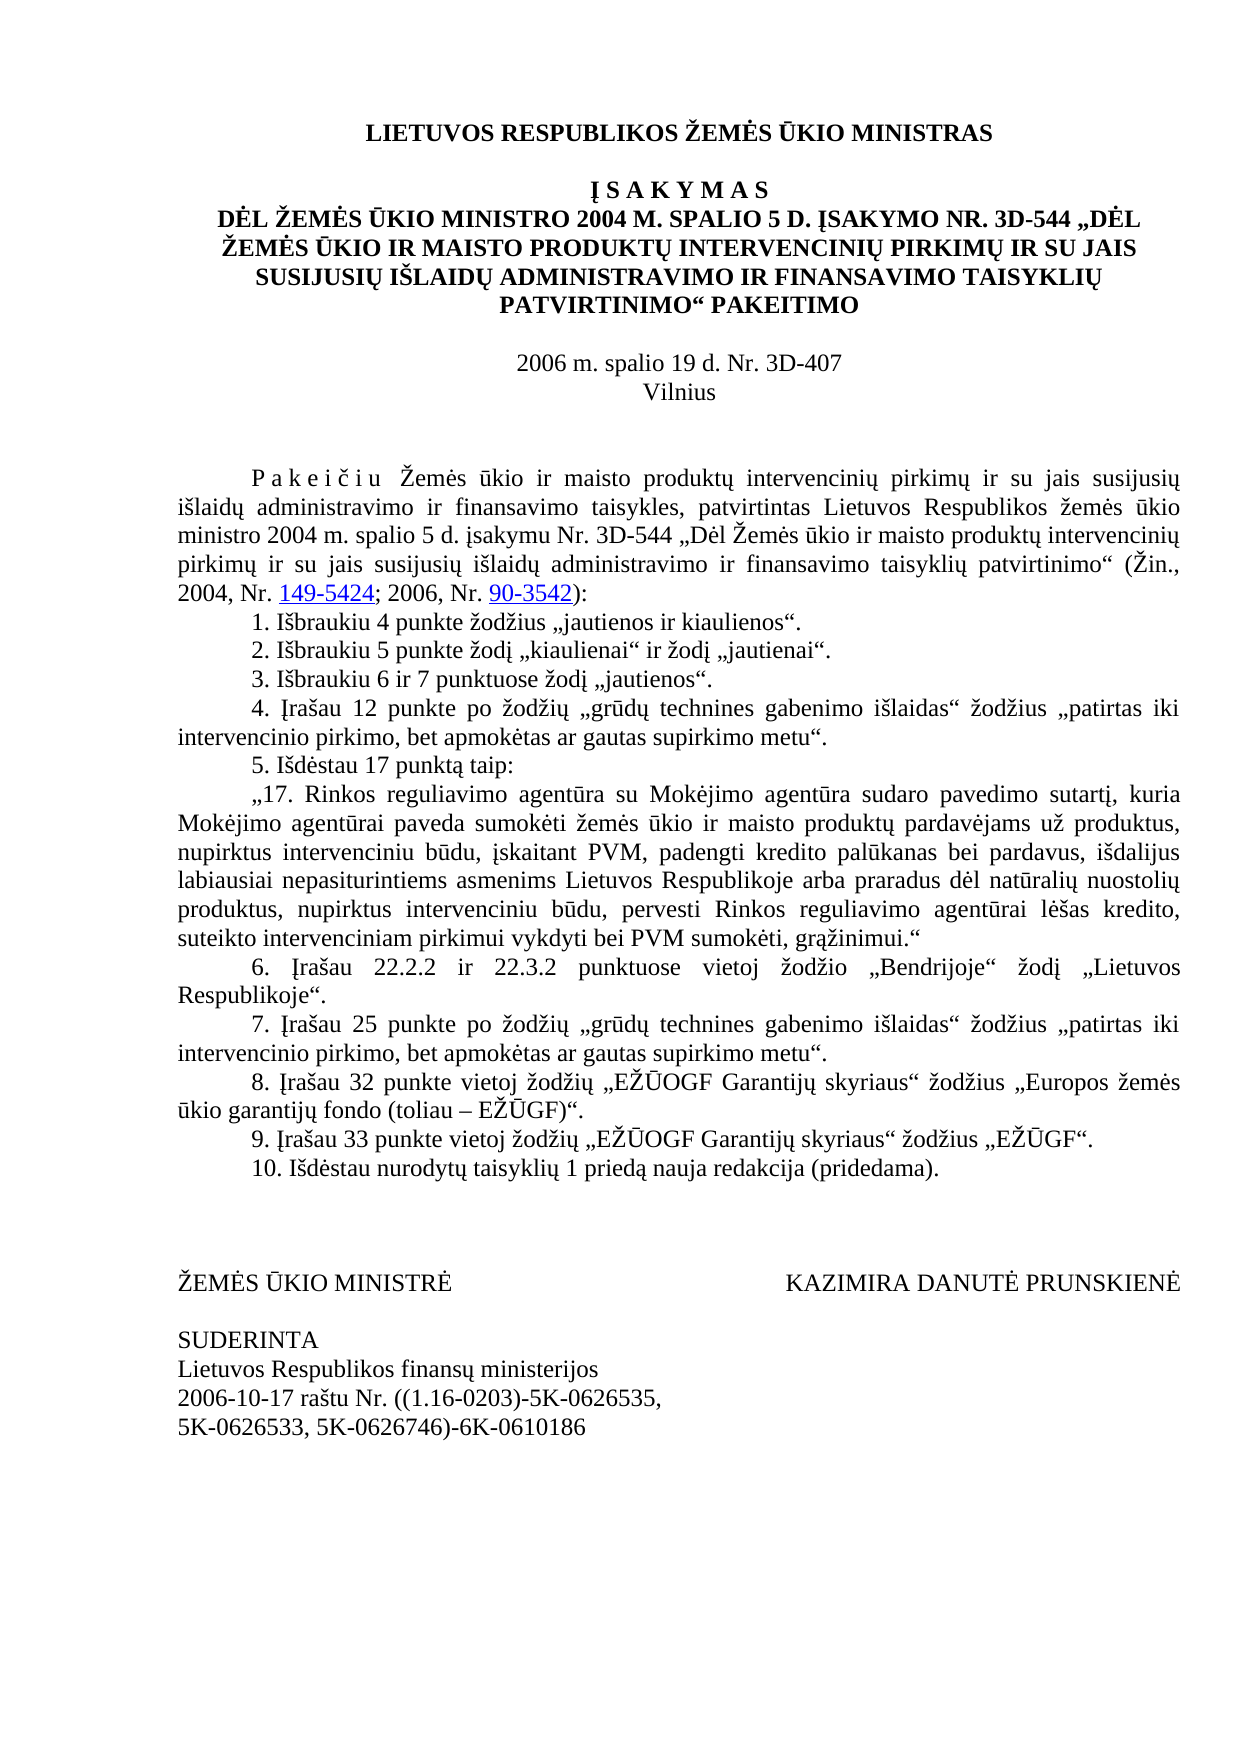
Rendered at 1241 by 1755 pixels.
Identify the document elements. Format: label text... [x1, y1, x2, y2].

text 1. Išbraukiu 4 punkte žodžius „jautienos ir kiaulienos“. [177, 607, 1181, 636]
text Vilnius [177, 377, 1181, 406]
text Pakeičiu Žemės ūkio ir maisto produktų intervencinių pirkimų ir su jais susijusių išlaidų administravimo ir finansavimo taisykles, patvirtintas Lietuvos Respublikos žemės ūkio ministro 2004 m. spalio 5 d. įsakymu Nr. 3D-544 „Dėl Žemės ūkio ir maisto produktų intervencinių pirkimų ir su jais susijusių išlaidų administravimo ir finansavimo taisyklių patvirtinimo“ (Žin., 2004, Nr. 149-5424; 2006, Nr. 90-3542): [177, 463, 1181, 607]
text DĖL ŽEMĖS ŪKIO MINISTRO 2004 M. SPALIO 5 D. ĮSAKYMO NR. 3D-544 „DĖL ŽEMĖS ŪKIO IR MAISTO PRODUKTŲ INTERVENCINIŲ PIRKIMŲ IR SU JAIS SUSIJUSIŲ IŠLAIDŲ ADMINISTRAVIMO IR FINANSAVIMO TAISYKLIŲ PATVIRTINIMO“ PAKEITIMO [177, 204, 1181, 319]
text 5. Išdėstau 17 punktą taip: [177, 751, 1181, 779]
text 5K-0626533, 5K-0626746)-6K-0610186 [177, 1412, 1181, 1441]
text 2006-10-17 raštu Nr. ((1.16-0203)-5K-0626535, [177, 1383, 1181, 1412]
text 8. Įrašau 32 punkte vietoj žodžių „EŽŪOGF Garantijų skyriaus“ žodžius „Europos žemės ūkio garantijų fondo (toliau – EŽŪGF)“. [177, 1067, 1181, 1124]
text 2006 m. spalio 19 d. Nr. 3D-407 [177, 348, 1181, 377]
text 7. Įrašau 25 punkte po žodžių „grūdų technines gabenimo išlaidas“ žodžius „patirtas iki intervencinio pirkimo, bet apmokėtas ar gautas supirkimo metu“. [177, 1009, 1181, 1067]
text 4. Įrašau 12 punkte po žodžių „grūdų technines gabenimo išlaidas“ žodžius „patirtas iki intervencinio pirkimo, bet apmokėtas ar gautas supirkimo metu“. [177, 693, 1181, 751]
text 6. Įrašau 22.2.2 ir 22.3.2 punktuose vietoj žodžio „Bendrijoje“ žodį „Lietuvos Respublikoje“. [177, 952, 1181, 1009]
text SUDERINTA [177, 1326, 1181, 1354]
text 3. Išbraukiu 6 ir 7 punktuose žodį „jautienos“. [177, 664, 1181, 693]
text 2. Išbraukiu 5 punkte žodį „kiaulienai“ ir žodį „jautienai“. [177, 636, 1181, 664]
text Lietuvos Respublikos finansų ministerijos [177, 1354, 1181, 1383]
text LIETUVOS RESPUBLIKOS ŽEMĖS ŪKIO MINISTRAS [177, 118, 1181, 147]
text 10. Išdėstau nurodytų taisyklių 1 priedą nauja redakcija (pridedama). [177, 1153, 1181, 1182]
text 9. Įrašau 33 punkte vietoj žodžių „EŽŪOGF Garantijų skyriaus“ žodžius „EŽŪGF“. [177, 1124, 1181, 1153]
text Į S A K Y M A S [177, 176, 1181, 204]
text „17. Rinkos reguliavimo agentūra su Mokėjimo agentūra sudaro pavedimo sutartį, kuria Mokėjimo agentūrai paveda sumokėti žemės ūkio ir maisto produktų pardavėjams už produktus, nupirktus intervenciniu būdu, įskaitant PVM, padengti kredito palūkanas bei pardavus, išdalijus labiausiai nepasiturintiems asmenims Lietuvos Respublikoje arba praradus dėl natūralių nuostolių produktus, nupirktus intervenciniu būdu, pervesti Rinkos reguliavimo agentūrai lėšas kredito, suteikto intervenciniam pirkimui vykdyti bei PVM sumokėti, grąžinimui.“ [177, 779, 1181, 952]
text ŽEMĖS ŪKIO MINISTRĖ KAZIMIRA DANUTĖ PRUNSKIENĖ [177, 1268, 1181, 1297]
